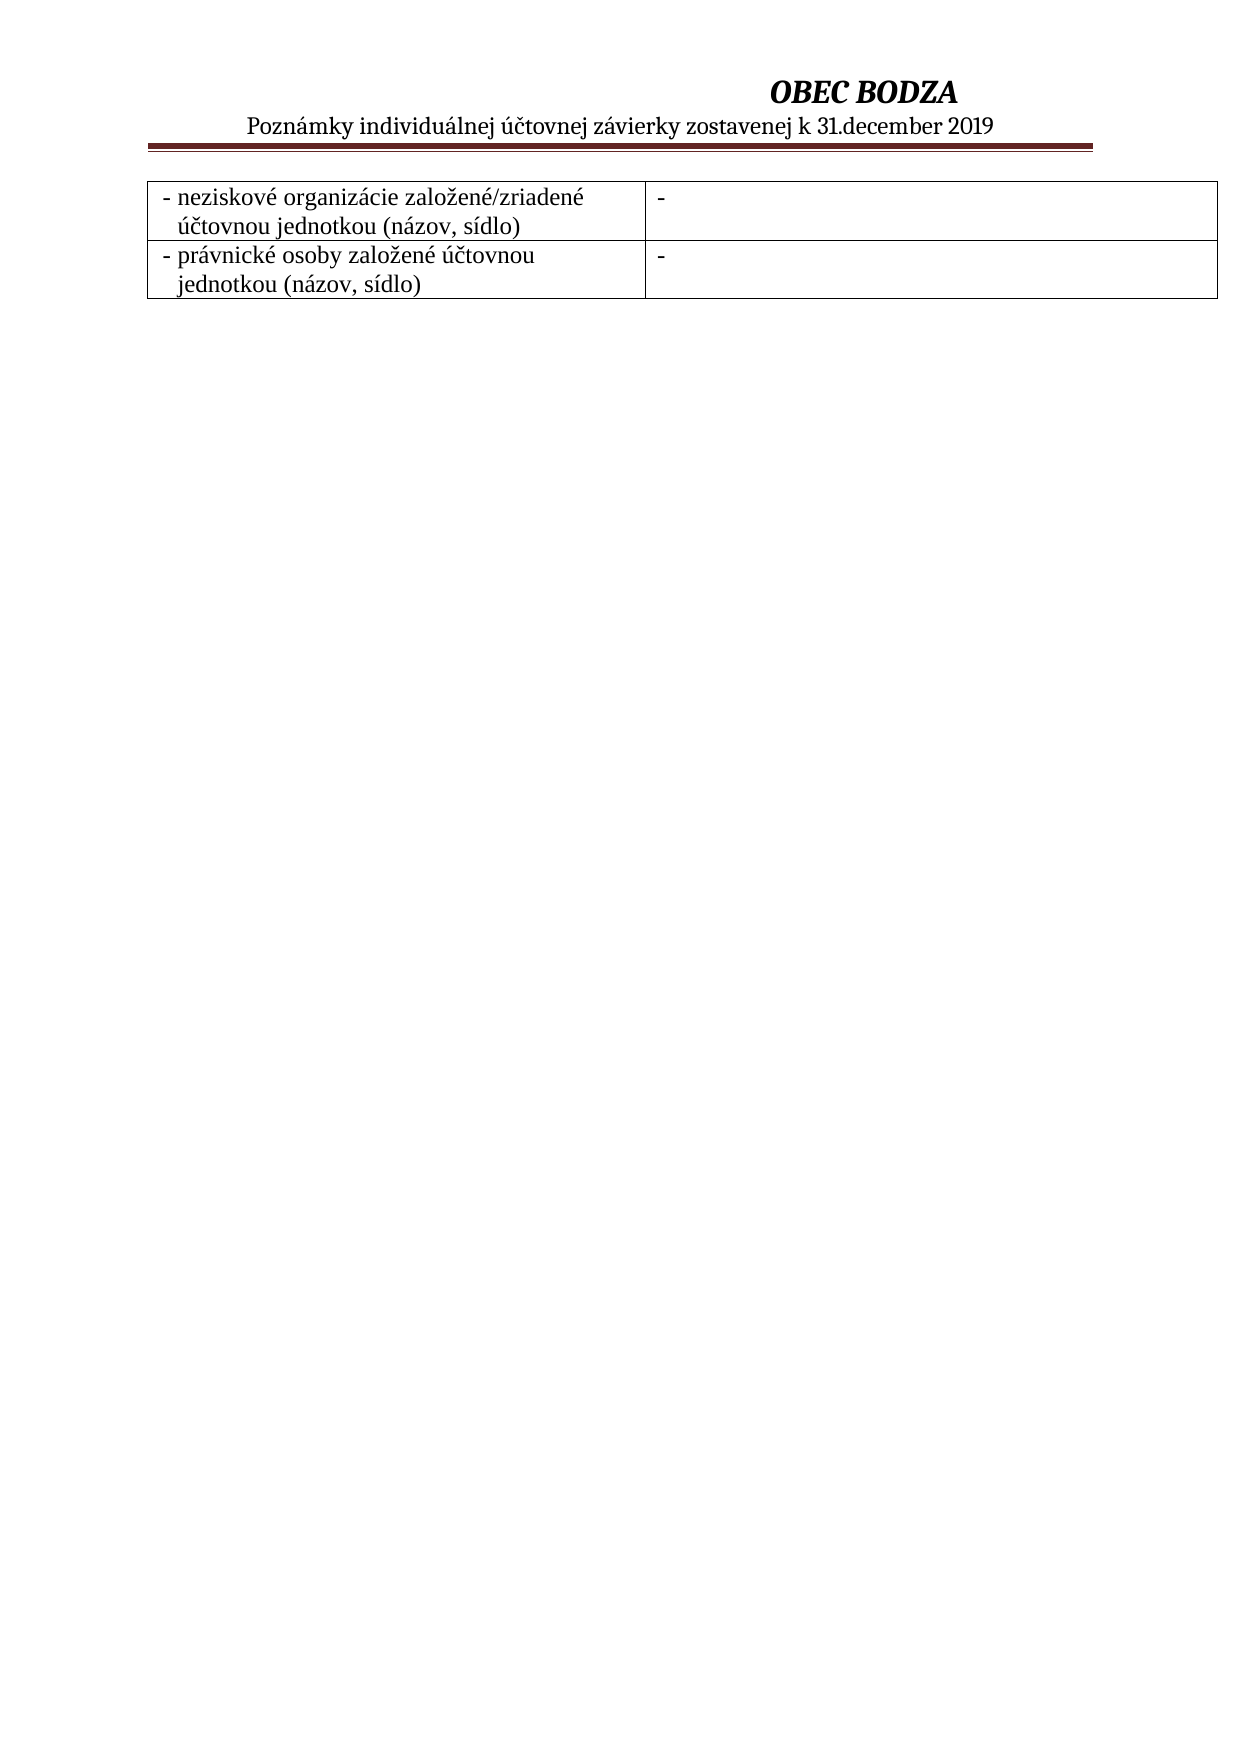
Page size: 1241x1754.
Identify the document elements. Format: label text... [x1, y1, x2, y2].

table_cell - [646, 182, 1217, 239]
table_cell právnické osoby založené účtovnou jednotkou (názov, sídlo) [148, 241, 645, 298]
table_cell neziskové organizácie založené/zriadené účtovnou jednotkou (názov, sídlo) [148, 182, 645, 239]
table_cell - [646, 241, 1217, 298]
